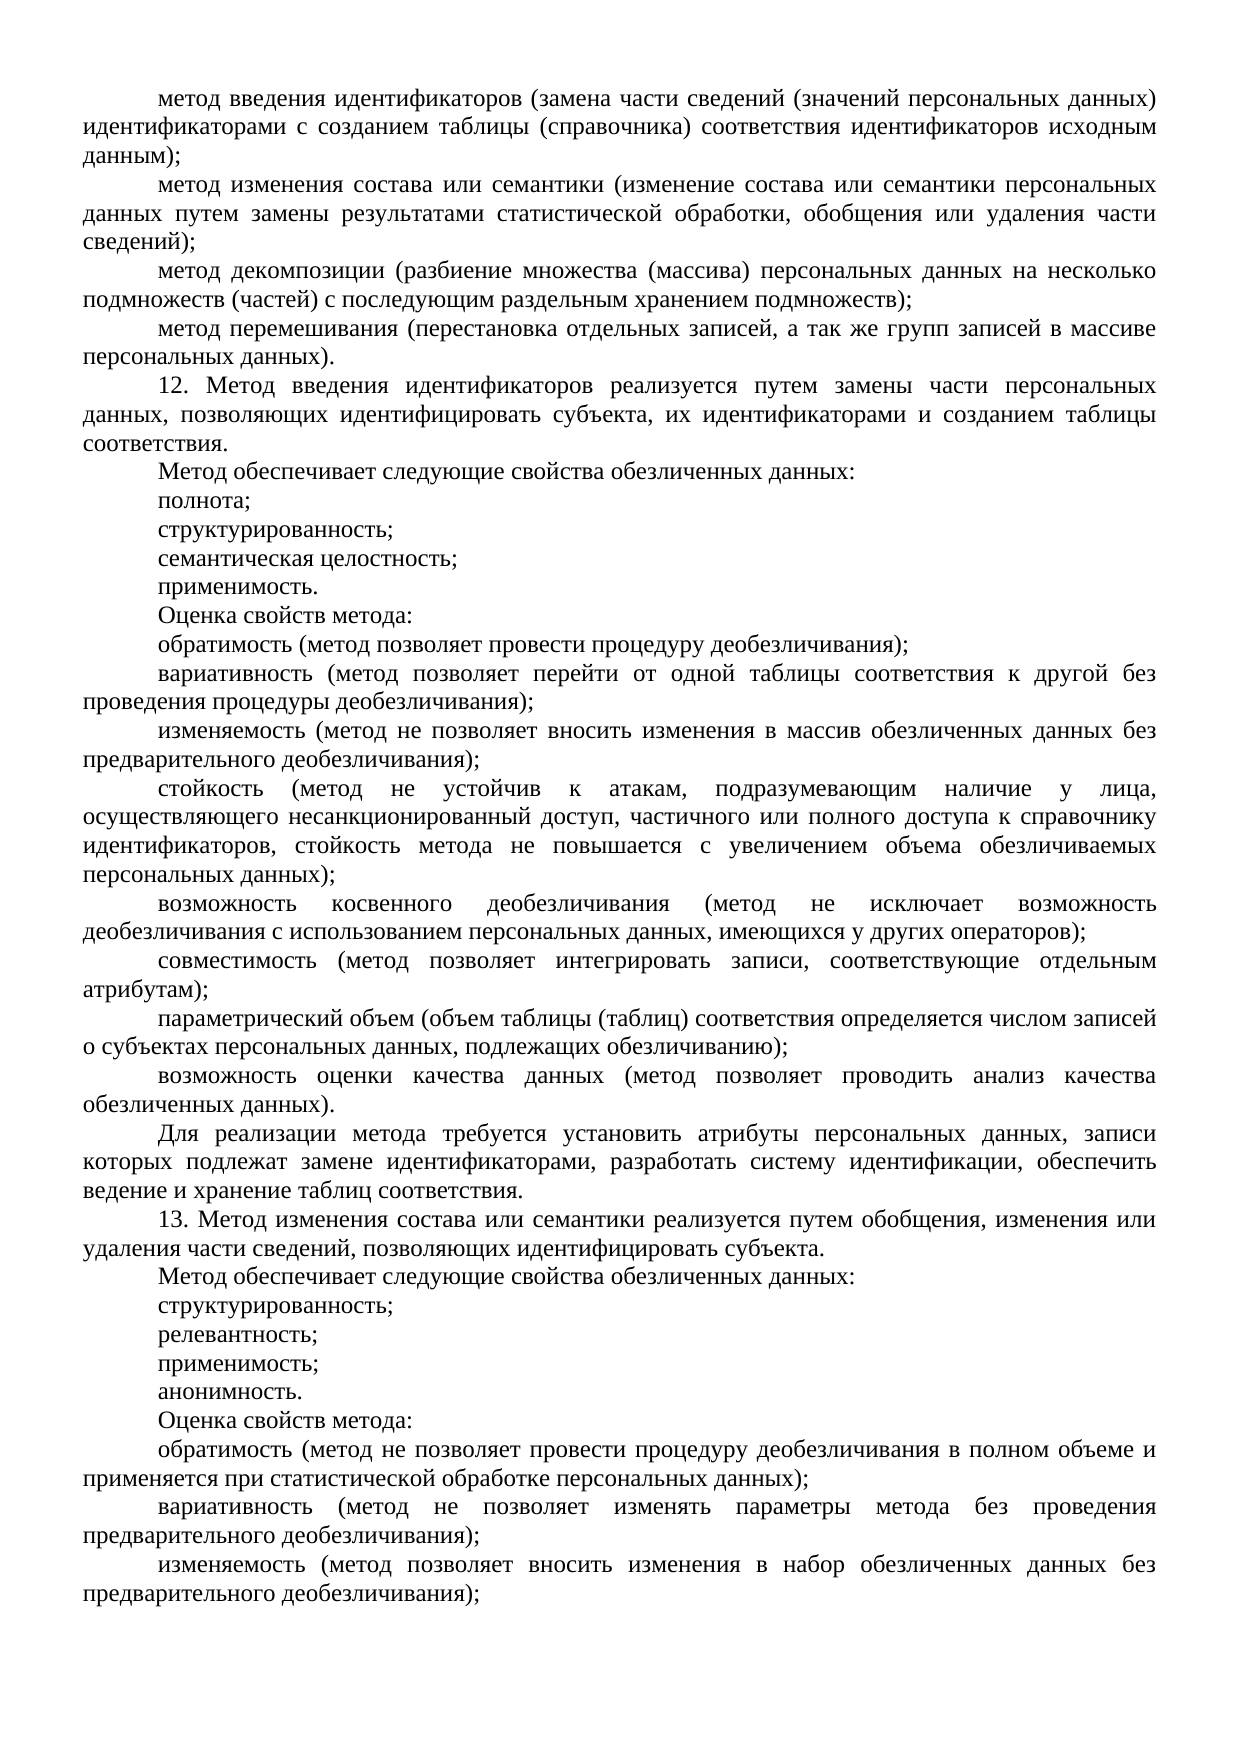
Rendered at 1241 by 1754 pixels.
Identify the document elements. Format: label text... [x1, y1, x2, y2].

text анонимность. [83, 1376, 1157, 1405]
text применимость; [83, 1348, 1157, 1376]
text Оценка свойств метода: [83, 600, 1157, 629]
text обратимость (метод не позволяет провести процедуру деобезличивания в полном объеме и применяется при статистической обработке персональных данных); [83, 1434, 1157, 1491]
text метод перемешивания (перестановка отдельных записей, а так же групп записей в массиве персональных данных). [83, 313, 1157, 370]
text Метод обеспечивает следующие свойства обезличенных данных: [83, 1261, 1157, 1290]
text Оценка свойств метода: [83, 1405, 1157, 1434]
text 13. Метод изменения состава или семантики реализуется путем обобщения, изменения или удаления части сведений, позволяющих идентифицировать субъекта. [83, 1204, 1157, 1261]
text Для реализации метода требуется установить атрибуты персональных данных, записи которых подлежат замене идентификаторами, разработать систему идентификации, обеспечить ведение и хранение таблиц соответствия. [83, 1118, 1157, 1204]
text метод введения идентификаторов (замена части сведений (значений персональных данных) идентификаторами с созданием таблицы (справочника) соответствия идентификаторов исходным данным); [83, 83, 1157, 169]
text структурированность; [83, 514, 1157, 543]
text вариативность (метод позволяет перейти от одной таблицы соответствия к другой без проведения процедуры деобезличивания); [83, 658, 1157, 715]
text возможность оценки качества данных (метод позволяет проводить анализ качества обезличенных данных). [83, 1060, 1157, 1118]
text полнота; [83, 485, 1157, 514]
text метод изменения состава или семантики (изменение состава или семантики персональных данных путем замены результатами статистической обработки, обобщения или удаления части сведений); [83, 169, 1157, 255]
text изменяемость (метод не позволяет вносить изменения в массив обезличенных данных без предварительного деобезличивания); [83, 715, 1157, 773]
text метод декомпозиции (разбиение множества (массива) персональных данных на несколько подмножеств (частей) с последующим раздельным хранением подмножеств); [83, 255, 1157, 313]
text изменяемость (метод позволяет вносить изменения в набор обезличенных данных без предварительного деобезличивания); [83, 1549, 1157, 1606]
text совместимость (метод позволяет интегрировать записи, соответствующие отдельным атрибутам); [83, 945, 1157, 1003]
text возможность косвенного деобезличивания (метод не исключает возможность деобезличивания с использованием персональных данных, имеющихся у других операторов); [83, 888, 1157, 945]
text 12. Метод введения идентификаторов реализуется путем замены части персональных данных, позволяющих идентифицировать субъекта, их идентификаторами и созданием таблицы соответствия. [83, 370, 1157, 456]
text стойкость (метод не устойчив к атакам, подразумевающим наличие у лица, осуществляющего несанкционированный доступ, частичного или полного доступа к справочнику идентификаторов, стойкость метода не повышается с увеличением объема обезличиваемых персональных данных); [83, 773, 1157, 888]
text параметрический объем (объем таблицы (таблиц) соответствия определяется числом записей о субъектах персональных данных, подлежащих обезличиванию); [83, 1003, 1157, 1060]
text релевантность; [83, 1319, 1157, 1348]
text Метод обеспечивает следующие свойства обезличенных данных: [83, 456, 1157, 485]
text обратимость (метод позволяет провести процедуру деобезличивания); [83, 629, 1157, 658]
text структурированность; [83, 1290, 1157, 1319]
text применимость. [83, 571, 1157, 600]
text вариативность (метод не позволяет изменять параметры метода без проведения предварительного деобезличивания); [83, 1491, 1157, 1549]
text семантическая целостность; [83, 543, 1157, 571]
